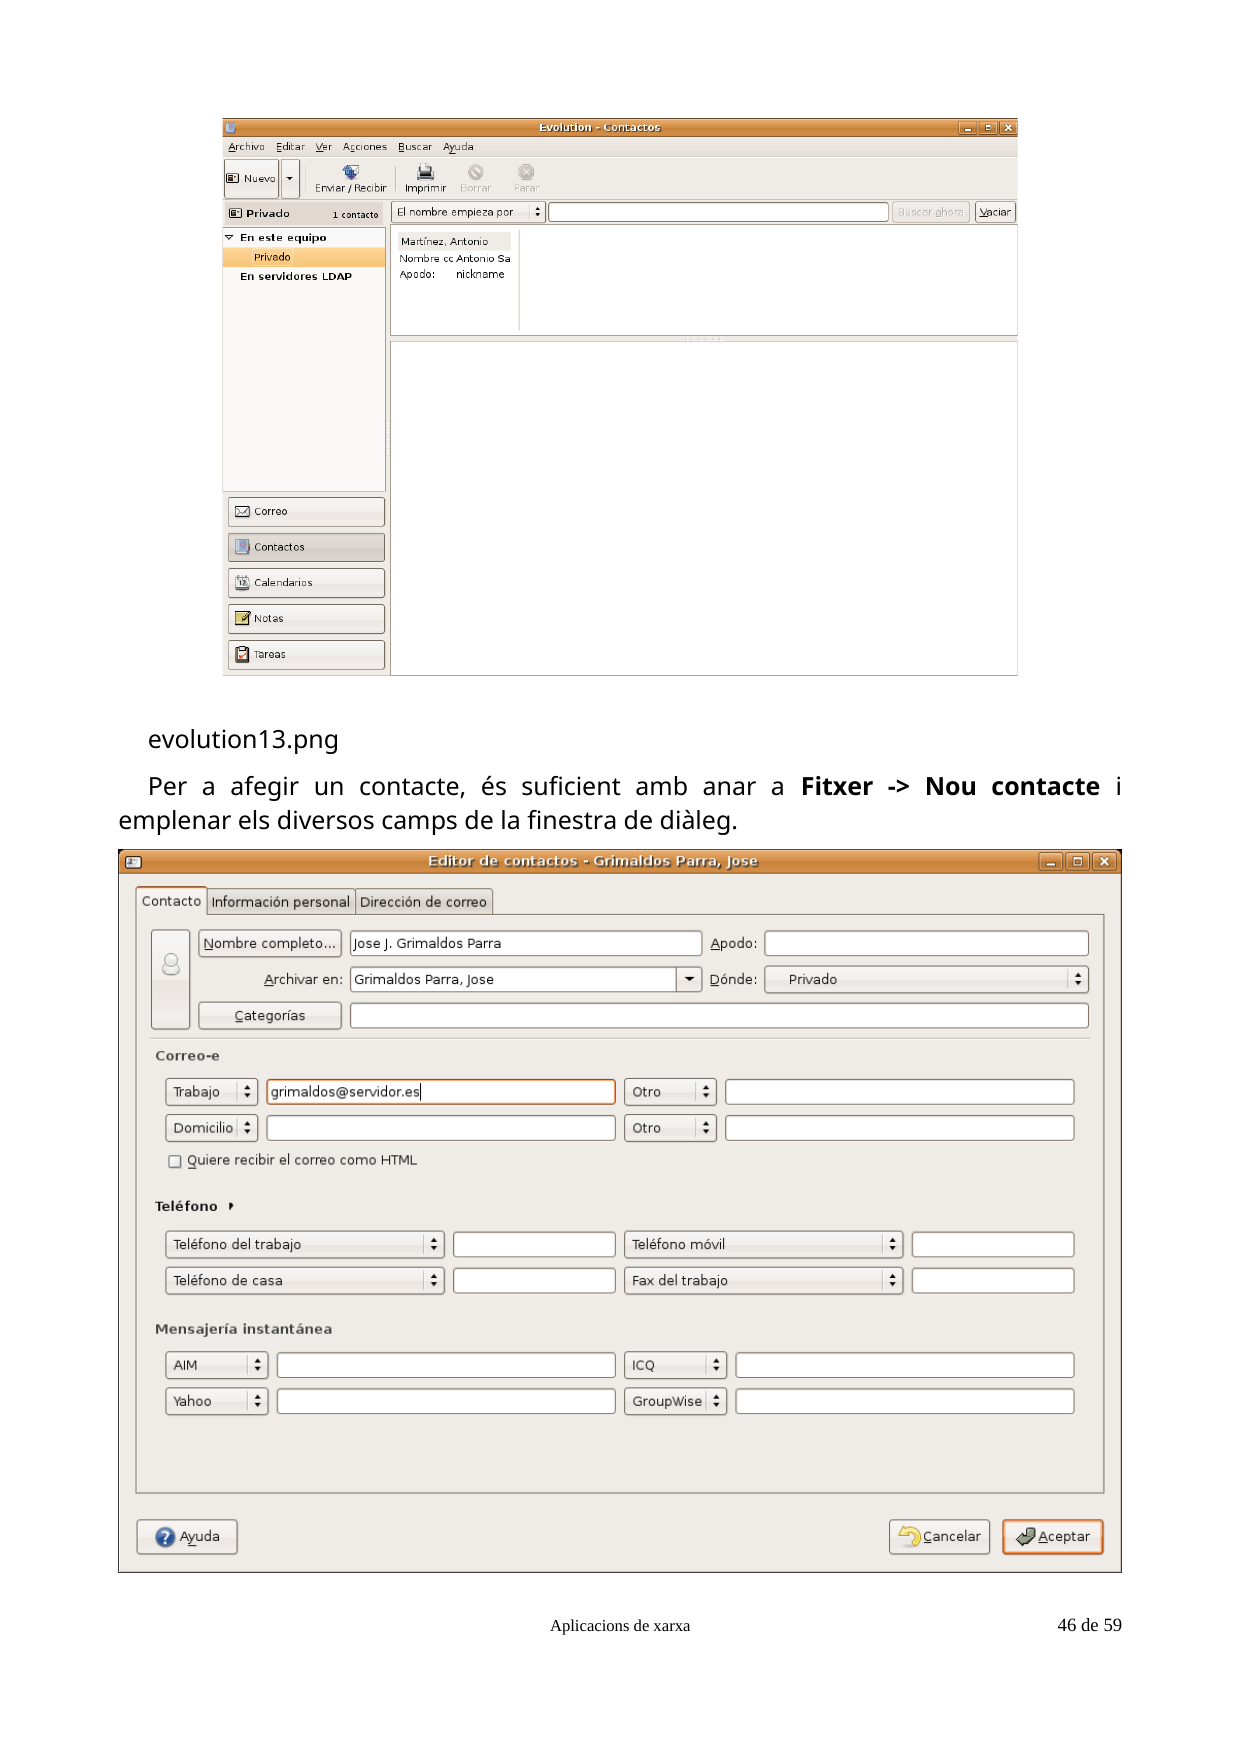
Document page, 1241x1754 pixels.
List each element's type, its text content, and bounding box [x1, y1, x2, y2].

text Per a afegir un contacte, és suficient amb anar a Fitxer -> Nou contacte i emplenar els diversos camps de la finestra de diàleg. [118, 769, 1122, 837]
text evolution13.png [118, 722, 1122, 756]
picture [118, 849, 1122, 1573]
picture [222, 118, 1018, 676]
